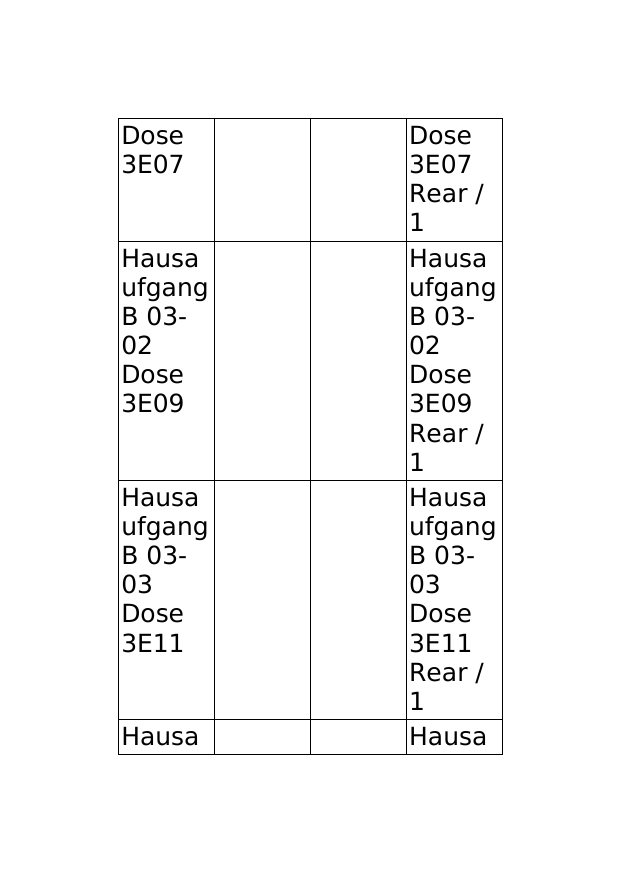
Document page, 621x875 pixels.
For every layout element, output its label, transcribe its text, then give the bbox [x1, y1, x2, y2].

table_cell [215, 119, 310, 241]
table_cell Hausaufgang B 03-02 Dose 3E09 [119, 242, 214, 480]
table_cell [215, 242, 310, 480]
table_cell Hausa [407, 720, 502, 754]
table_cell [311, 720, 406, 754]
table_cell [311, 242, 406, 480]
table_cell [215, 720, 310, 754]
table_cell Dose 3E07 [119, 119, 214, 241]
table_cell Hausa [119, 720, 214, 754]
table_cell Hausaufgang B 03-02 Dose 3E09 Rear / 1 [407, 242, 502, 480]
table_cell Dose 3E07 Rear / 1 [407, 119, 502, 241]
table_cell Hausaufgang B 03-03 Dose 3E11 Rear / 1 [407, 481, 502, 719]
table_cell [215, 481, 310, 719]
table_cell [311, 119, 406, 241]
table_cell Hausaufgang B 03-03 Dose 3E11 [119, 481, 214, 719]
table_cell [311, 481, 406, 719]
